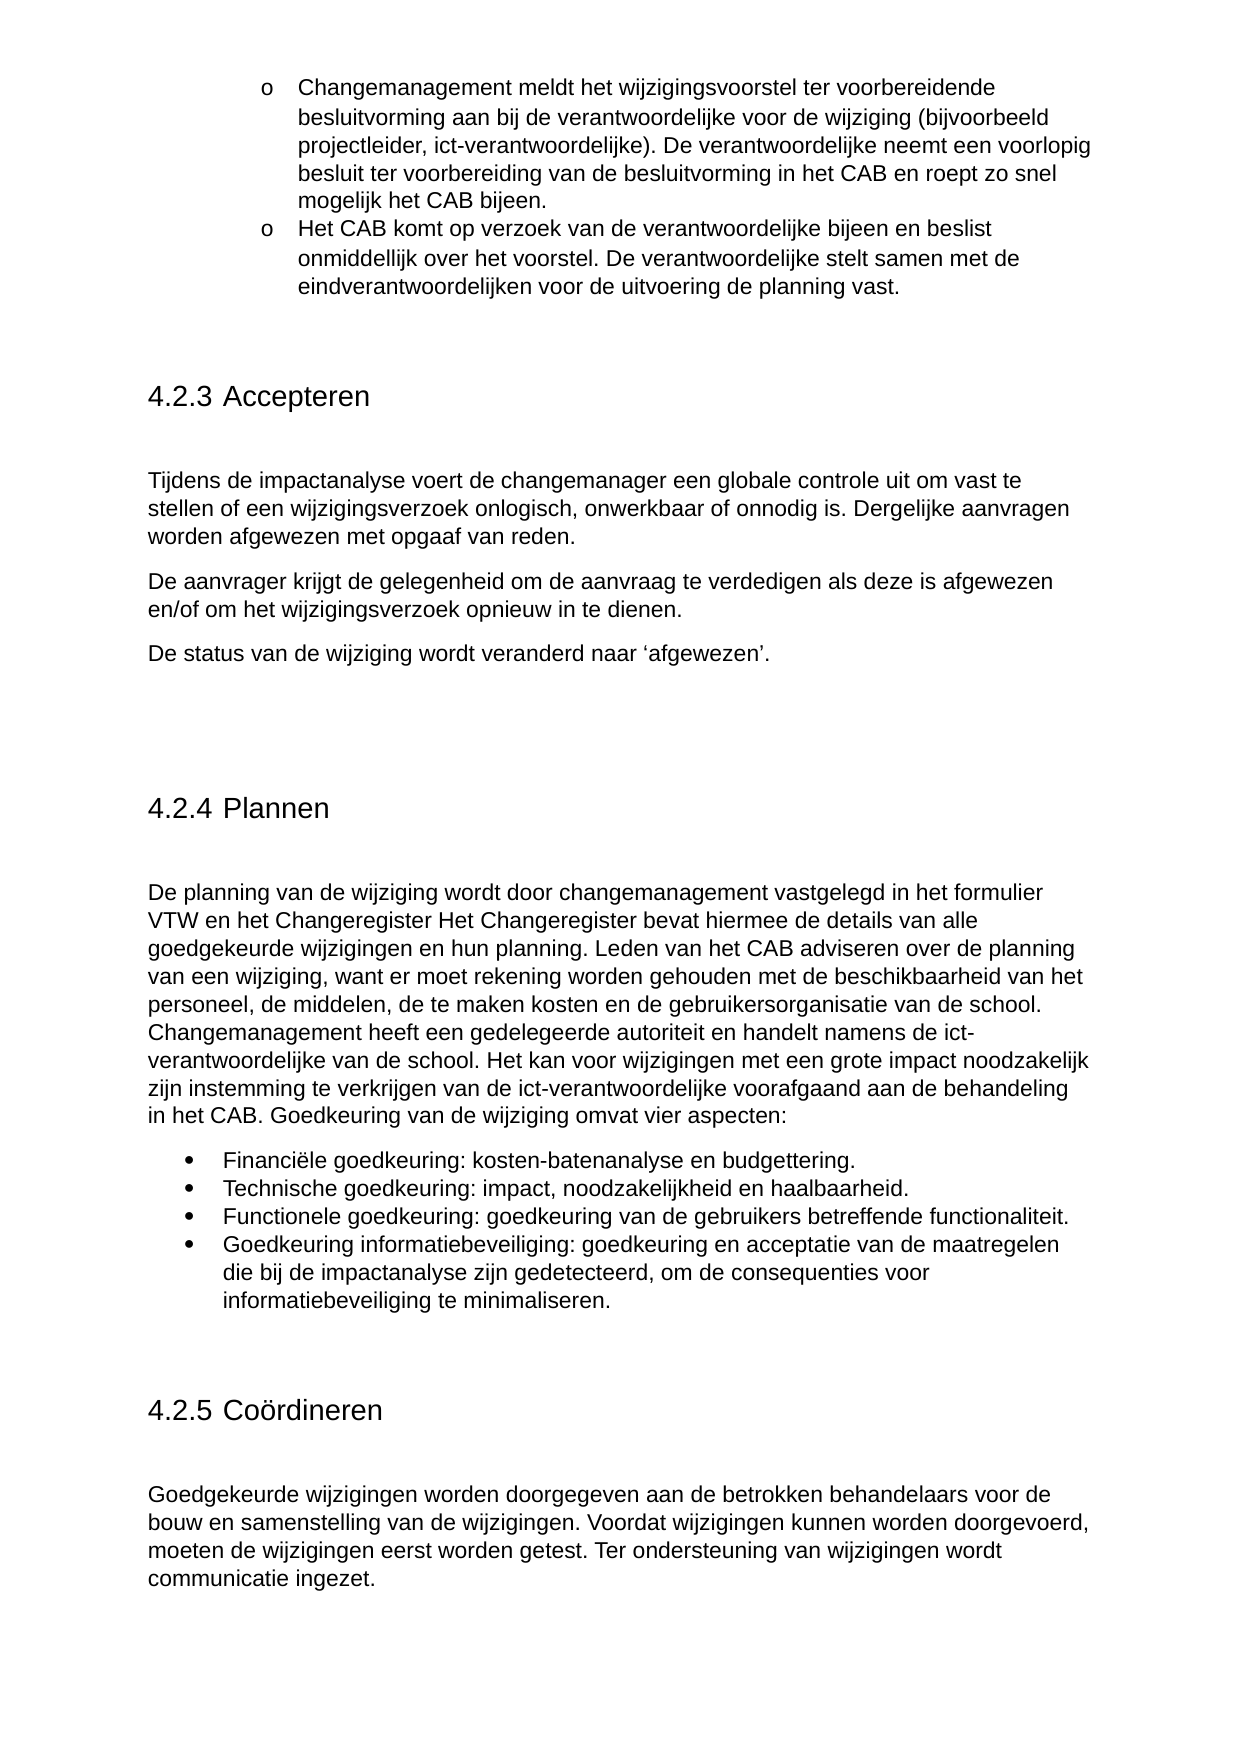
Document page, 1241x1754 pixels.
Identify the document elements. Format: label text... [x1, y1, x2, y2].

list Financiële goedkeuring: kosten-batenanalyse en budgettering. [185, 1147, 1093, 1173]
subtitle Coördineren [148, 1392, 1093, 1426]
list Goedkeuring informatiebeveiliging: goedkeuring en acceptatie van de maatregelen die bij de impactanalyse zijn gedetecteerd, om de consequenties voor informatiebeveiliging te minimaliseren. [185, 1231, 1093, 1313]
list Het CAB komt op verzoek van de verantwoordelijke bijeen en beslist onmiddellijk over het voorstel. De verantwoordelijke stelt samen met de eindverantwoordelijken voor de uitvoering de planning vast. [260, 215, 1093, 299]
text Tijdens de impactanalyse voert de changemanager een globale controle uit om vast te stellen of een wijzigingsverzoek onlogisch, onwerkbaar of onnodig is. Dergelijke aanvragen worden afgewezen met opgaaf van reden. [148, 467, 1093, 549]
text De planning van de wijziging wordt door changemanagement vastgelegd in het formulier VTW en het Changeregister Het Changeregister bevat hiermee de details van alle goedgekeurde wijzigingen en hun planning. Leden van het CAB adviseren over de planning van een wijziging, want er moet rekening worden gehouden met de beschikbaarheid van het personeel, de middelen, de te maken kosten en de gebruikersorganisatie van de school. Changemanagement heeft een gedelegeerde autoriteit en handelt namens de ict-verantwoordelijke van de school. Het kan voor wijzigingen met een grote impact noodzakelijk zijn instemming te verkrijgen van de ict-verantwoordelijke voorafgaand aan de behandeling in het CAB. Goedkeuring van de wijziging omvat vier aspecten: [148, 879, 1093, 1129]
subtitle Plannen [148, 791, 1093, 824]
list Changemanagement meldt het wijzigingsvoorstel ter voorbereidende besluitvorming aan bij de verantwoordelijke voor de wijziging (bijvoorbeeld projectleider, ict-verantwoordelijke). De verantwoordelijke neemt een voorlopig besluit ter voorbereiding van de besluitvorming in het CAB en roept zo snel mogelijk het CAB bijeen. [260, 74, 1093, 214]
list Functionele goedkeuring: goedkeuring van de gebruikers betreffende functionaliteit. [185, 1203, 1093, 1229]
text De status van de wijziging wordt veranderd naar ‘afgewezen’. [148, 640, 1093, 667]
subtitle Accepteren [148, 379, 1093, 412]
list Technische goedkeuring: impact, noodzakelijkheid en haalbaarheid. [185, 1175, 1093, 1201]
text Goedgekeurde wijzigingen worden doorgegeven aan de betrokken behandelaars voor de bouw en samenstelling van de wijzigingen. Voordat wijzigingen kunnen worden doorgevoerd, moeten de wijzigingen eerst worden getest. Ter ondersteuning van wijzigingen wordt communicatie ingezet. [148, 1481, 1093, 1591]
text De aanvrager krijgt de gelegenheid om de aanvraag te verdedigen als deze is afgewezen en/of om het wijzigingsverzoek opnieuw in te dienen. [148, 568, 1093, 622]
